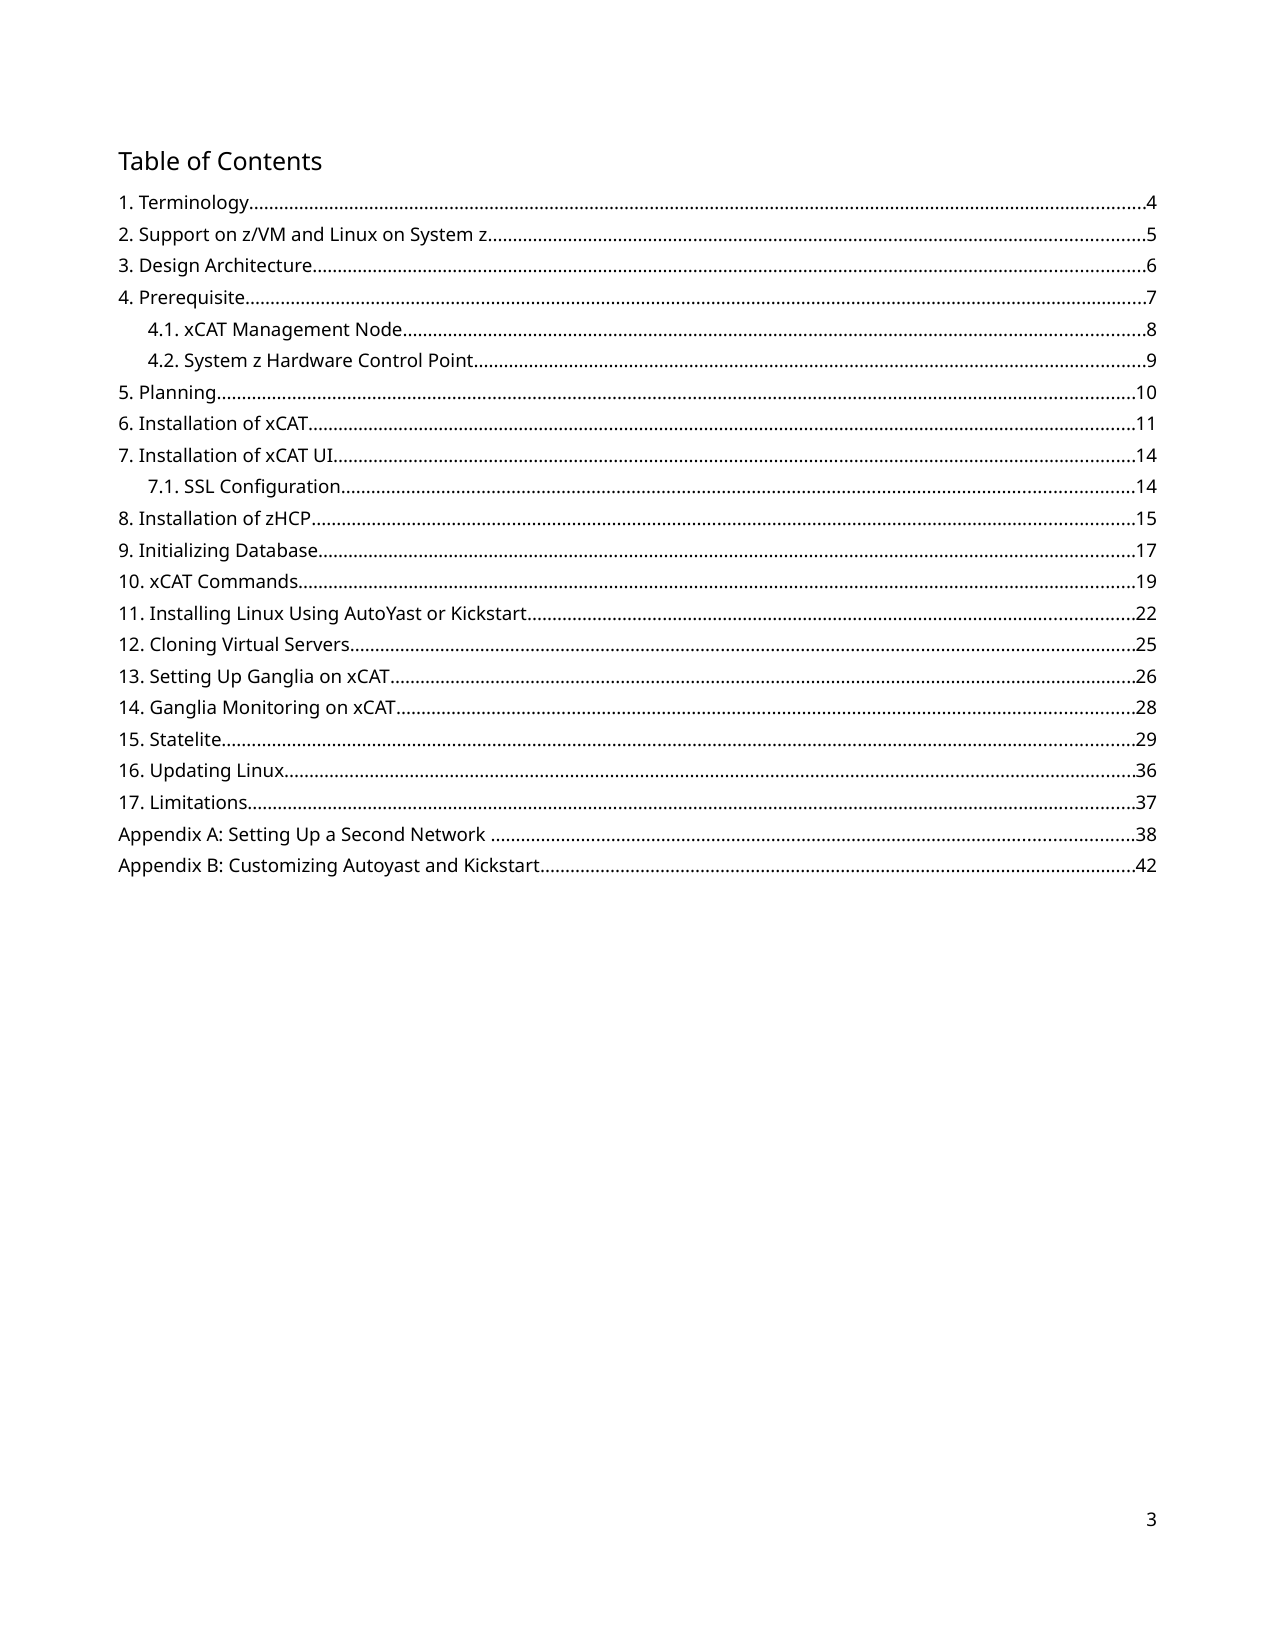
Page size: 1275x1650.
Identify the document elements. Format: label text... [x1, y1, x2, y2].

text 3. Design Architecture 6 [118, 253, 1157, 278]
subtitle Table of Contents [118, 143, 1157, 177]
text 9. Initializing Database 17 [118, 537, 1157, 562]
text 14. Ganglia Monitoring on xCAT 28 [118, 695, 1157, 720]
text 4.1. xCAT Management Node 8 [148, 316, 1157, 341]
text 2. Support on z/VM and Linux on System z 5 [118, 221, 1157, 247]
text 16. Updating Linux 36 [118, 758, 1157, 783]
text 4.2. System z Hardware Control Point 9 [148, 347, 1157, 373]
text 8. Installation of zHCP 15 [118, 505, 1157, 531]
text Appendix A: Setting Up a Second Network 38 [118, 821, 1157, 846]
text 5. Planning 10 [118, 379, 1157, 404]
text 4. Prerequisite 7 [118, 284, 1157, 310]
text 15. Statelite 29 [118, 726, 1157, 752]
text 7.1. SSL Configuration 14 [148, 474, 1157, 499]
text 6. Installation of xCAT 11 [118, 411, 1157, 436]
text 13. Setting Up Ganglia on xCAT 26 [118, 663, 1157, 689]
text 17. Limitations 37 [118, 789, 1157, 815]
text Appendix B: Customizing Autoyast and Kickstart 42 [118, 852, 1157, 878]
text 10. xCAT Commands 19 [118, 568, 1157, 594]
text 11. Installing Linux Using AutoYast or Kickstart 22 [118, 600, 1157, 626]
text 7. Installation of xCAT UI 14 [118, 442, 1157, 468]
text 1. Terminology 4 [118, 190, 1157, 215]
text 12. Cloning Virtual Servers 25 [118, 632, 1157, 657]
